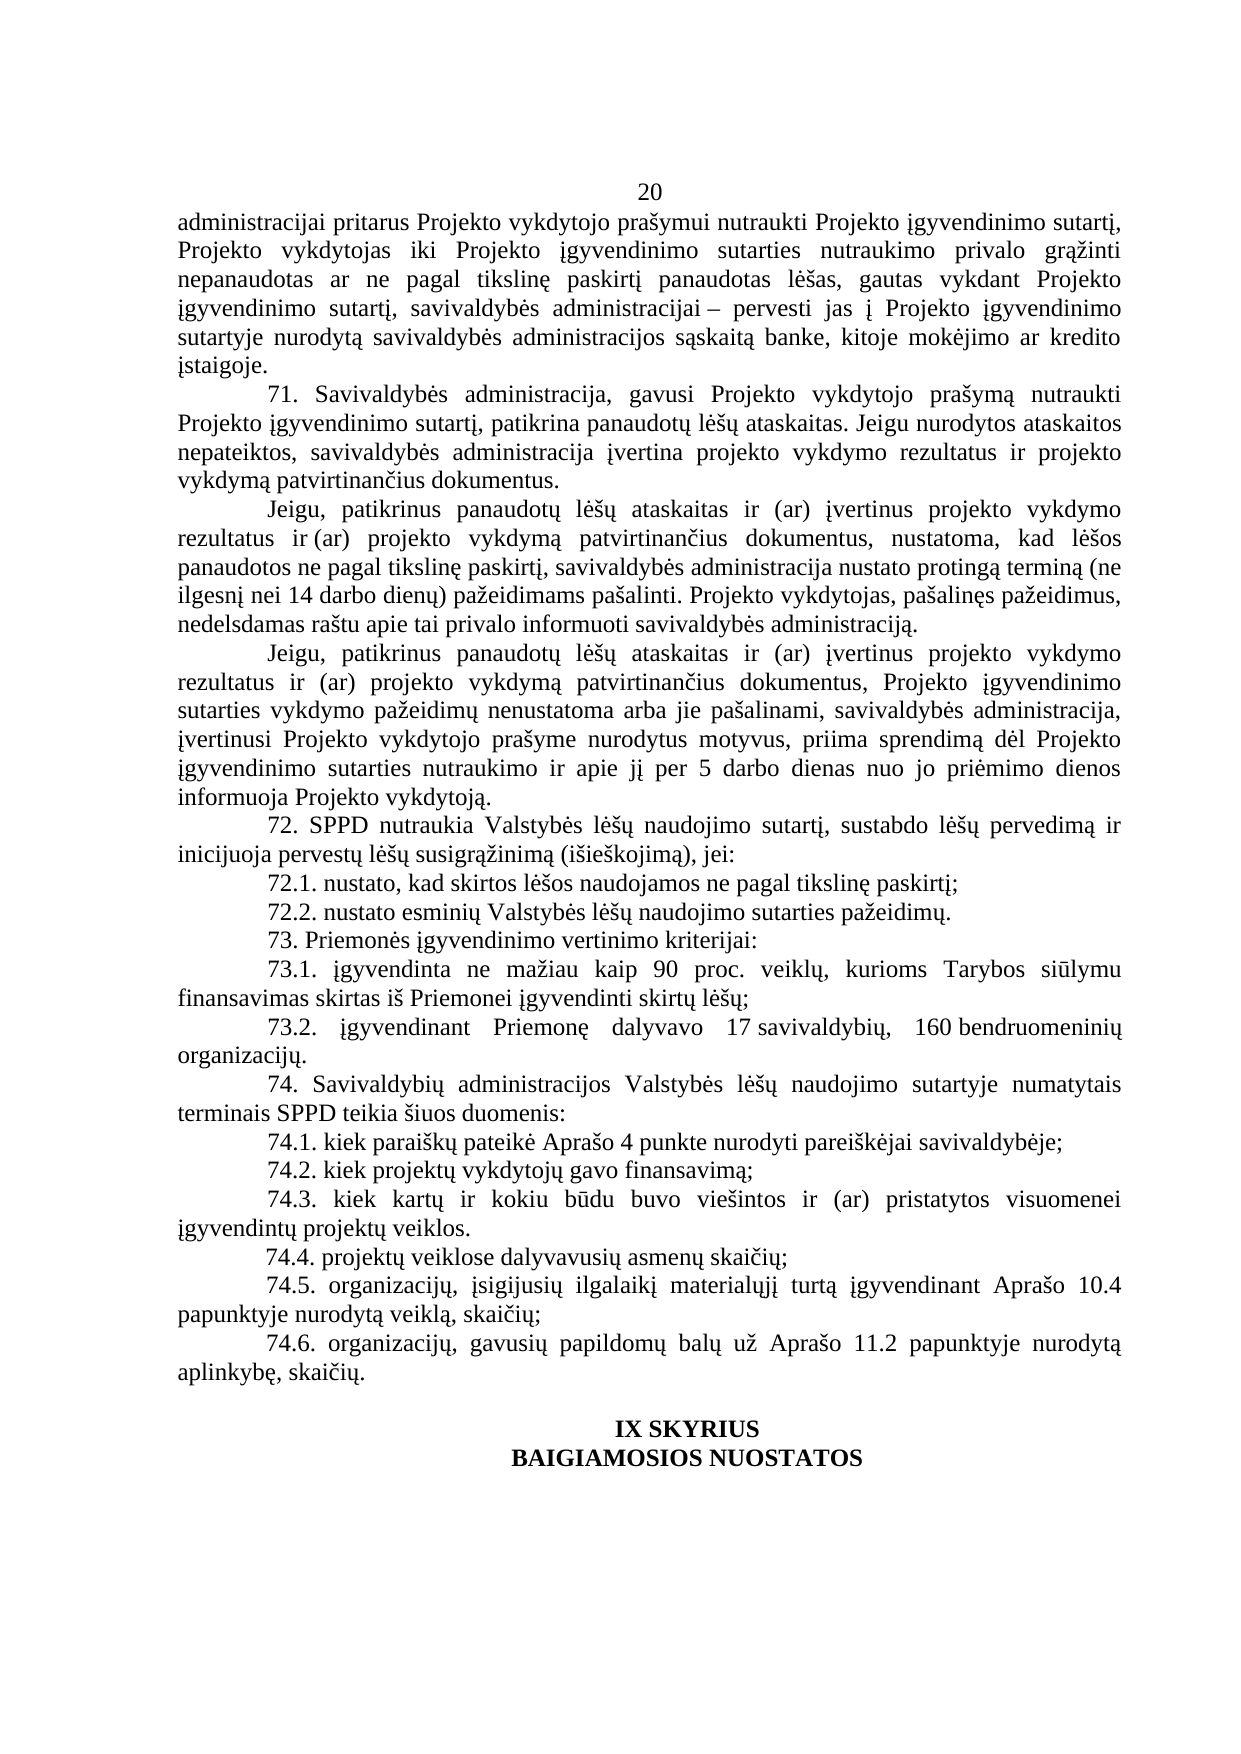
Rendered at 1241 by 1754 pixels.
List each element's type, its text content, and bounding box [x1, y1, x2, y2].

text Jeigu, patikrinus panaudotų lėšų ataskaitas ir (ar) įvertinus projekto vykdymo rezultatus ir (ar) projekto vykdymą patvirtinančius dokumentus, nustatoma, kad lėšos panaudotos ne pagal tikslinę paskirtį, savivaldybės administracija nustato protingą terminą (ne ilgesnį nei 14 darbo dienų) pažeidimams pašalinti. Projekto vykdytojas, pašalinęs pažeidimus, nedelsdamas raštu apie tai privalo informuoti savivaldybės administraciją. [177, 494, 1122, 638]
text 72. SPPD nutraukia Valstybės lėšų naudojimo sutartį, sustabdo lėšų pervedimą ir inicijuoja pervestų lėšų susigrąžinimą (išieškojimą), jei: [177, 810, 1122, 868]
text 71. Savivaldybės administracija, gavusi Projekto vykdytojo prašymą nutraukti Projekto įgyvendinimo sutartį, patikrina panaudotų lėšų ataskaitas. Jeigu nurodytos ataskaitos nepateiktos, savivaldybės administracija įvertina projekto vykdymo rezultatus ir projekto vykdymą patvirtinančius dokumentus. [177, 379, 1122, 494]
text 73.2. įgyvendinant Priemonę dalyvavo 17 savivaldybių, 160 bendruomeninių organizacijų. [177, 1012, 1122, 1069]
text 74.2. kiek projektų vykdytojų gavo finansavimą; [177, 1155, 1122, 1184]
text 72.2. nustato esminių Valstybės lėšų naudojimo sutarties pažeidimų. [177, 897, 1122, 925]
text 73. Priemonės įgyvendinimo vertinimo kriterijai: [177, 925, 1122, 954]
text 74.3. kiek kartų ir kokiu būdu buvo viešintos ir (ar) pristatytos visuomenei įgyvendintų projektų veiklos. [177, 1184, 1122, 1242]
text BAIGIAMOSIOS NUOSTATOS [252, 1443, 1122, 1472]
text 73.1. įgyvendinta ne mažiau kaip 90 proc. veiklų, kurioms Tarybos siūlymu finansavimas skirtas iš Priemonei įgyvendinti skirtų lėšų; [177, 954, 1122, 1012]
text 72.1. nustato, kad skirtos lėšos naudojamos ne pagal tikslinę paskirtį; [177, 868, 1122, 897]
text 74.6. organizacijų, gavusių papildomų balų už Aprašo 11.2 papunktyje nurodytą aplinkybę, skaičių. [177, 1328, 1122, 1385]
text 74. Savivaldybių administracijos Valstybės lėšų naudojimo sutartyje numatytais terminais SPPD teikia šiuos duomenis: [177, 1069, 1122, 1127]
text IX SKYRIUS [252, 1414, 1122, 1443]
text administracijai pritarus Projekto vykdytojo prašymui nutraukti Projekto įgyvendinimo sutartį, Projekto vykdytojas iki Projekto įgyvendinimo sutarties nutraukimo privalo grąžinti nepanaudotas ar ne pagal tikslinę paskirtį panaudotas lėšas, gautas vykdant Projekto įgyvendinimo sutartį, savivaldybės administracijai – pervesti jas į Projekto įgyvendinimo sutartyje nurodytą savivaldybės administracijos sąskaitą banke, kitoje mokėjimo ar kredito įstaigoje. [177, 207, 1122, 379]
text 74.5. organizacijų, įsigijusių ilgalaikį materialųjį turtą įgyvendinant Aprašo 10.4 papunktyje nurodytą veiklą, skaičių; [177, 1270, 1122, 1328]
text 74.1. kiek paraiškų pateikė Aprašo 4 punkte nurodyti pareiškėjai savivaldybėje; [177, 1127, 1122, 1155]
text 74.4. projektų veiklose dalyvavusių asmenų skaičių; [177, 1242, 1122, 1270]
text Jeigu, patikrinus panaudotų lėšų ataskaitas ir (ar) įvertinus projekto vykdymo rezultatus ir (ar) projekto vykdymą patvirtinančius dokumentus, Projekto įgyvendinimo sutarties vykdymo pažeidimų nenustatoma arba jie pašalinami, savivaldybės administracija, įvertinusi Projekto vykdytojo prašyme nurodytus motyvus, priima sprendimą dėl Projekto įgyvendinimo sutarties nutraukimo ir apie jį per 5 darbo dienas nuo jo priėmimo dienos informuoja Projekto vykdytoją. [177, 638, 1122, 810]
